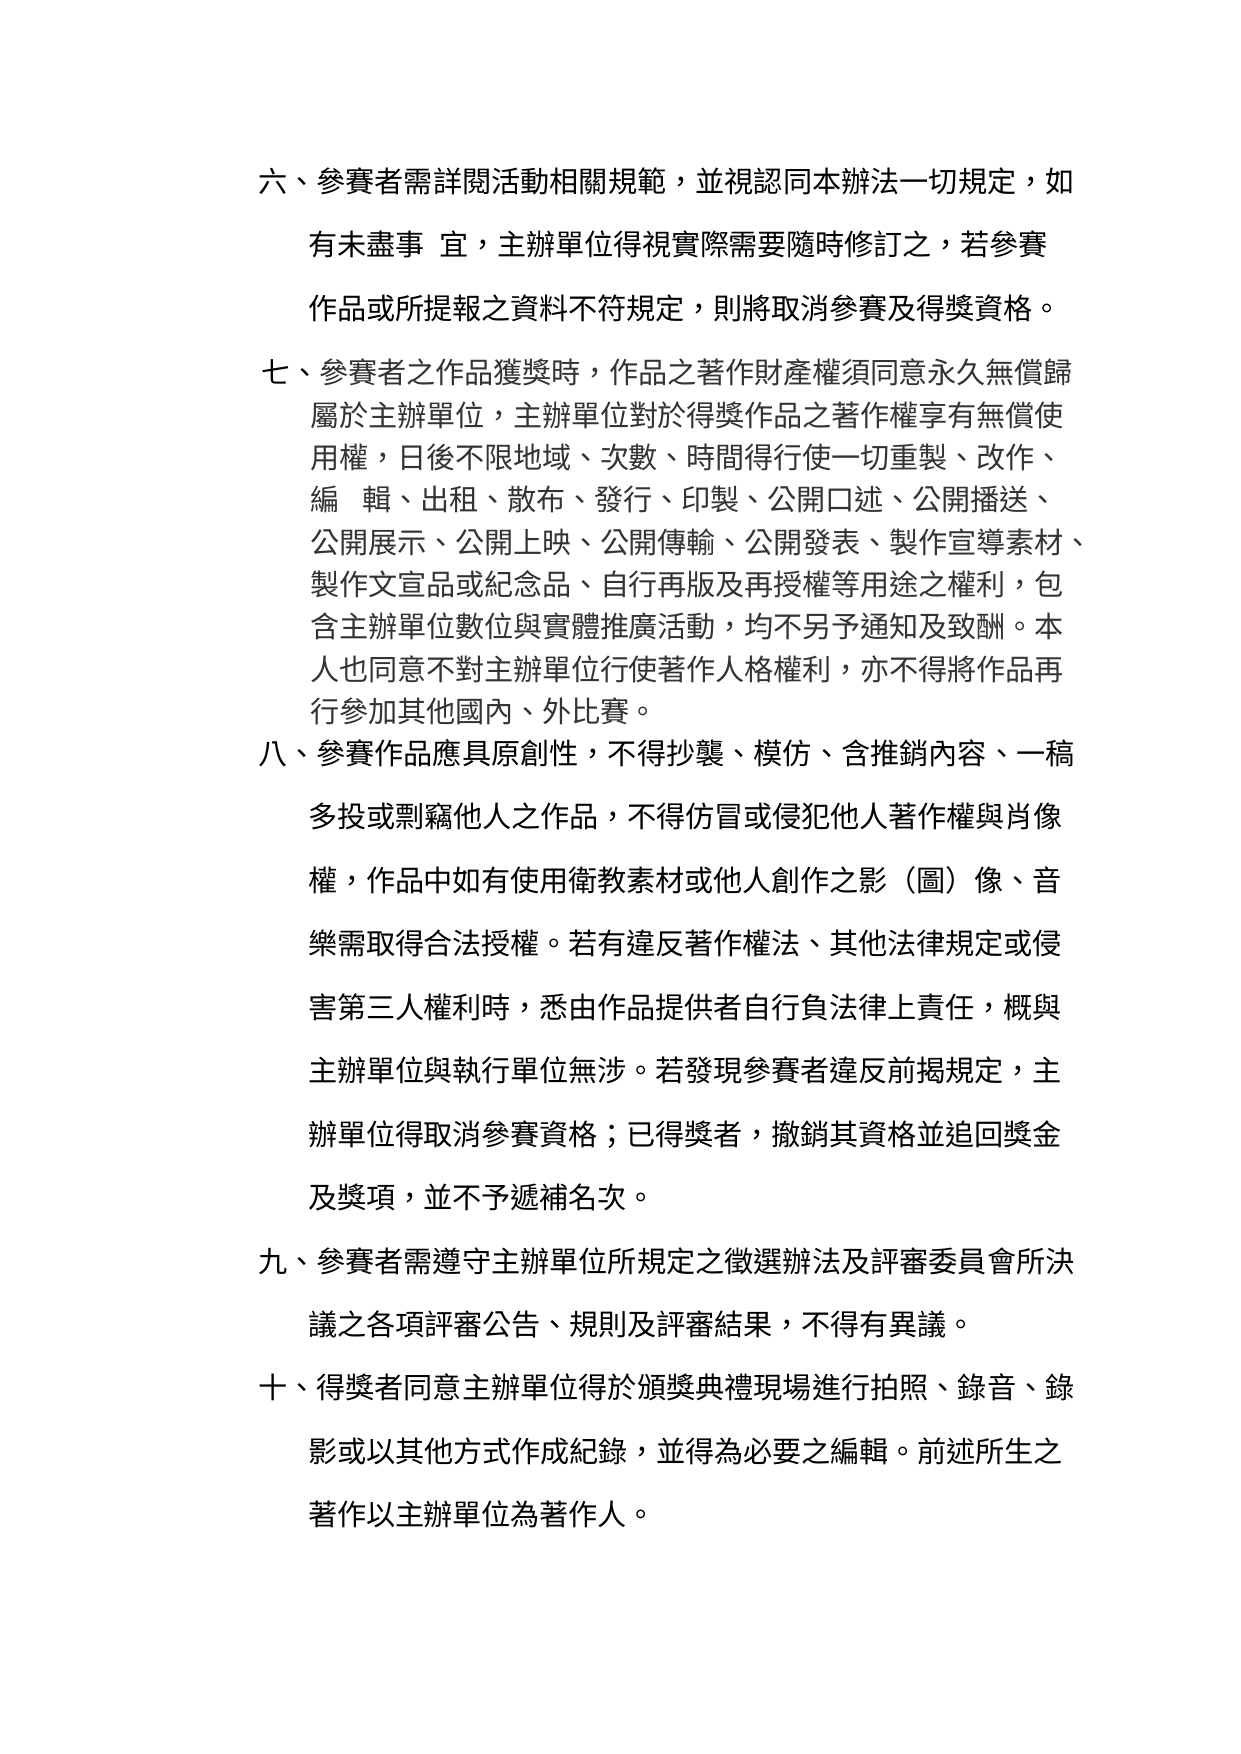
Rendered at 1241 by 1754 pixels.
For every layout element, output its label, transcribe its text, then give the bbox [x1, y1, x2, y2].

text 八、參賽作品應具原創性，不得抄襲、模仿、含推銷內容、一稿多投或剽竊他人之作品，不得仿冒或侵犯他人著作權與肖像權，作品中如有使用衛教素材或他人創作之影（圖）像、音樂需取得合法授權。若有違反著作權法、其他法律規定或侵害第三人權利時，悉由作品提供者自行負法律上責任，概與主辦單位與執行單位無涉。若發現參賽者違反前揭規定，主辦單位得取消參賽資格；已得獎者，撤銷其資格並追回獎金及獎項，並不予遞補名次。 [258, 731, 1076, 1217]
text 六、參賽者需詳閱活動相關規範，並視認同本辦法一切規定，如有未盡事 宜，主辦單位得視實際需要隨時修訂之，若參賽作品或所提報之資料不符規定，則將取消參賽及得獎資格。 [258, 158, 1076, 327]
text 七、參賽者之作品獲獎時，作品之著作財產權須同意永久無償歸 [192, 349, 1079, 392]
text 九、參賽者需遵守主辦單位所規定之徵選辦法及評審委員會所決議之各項評審公告、規則及評審結果，不得有異議。 [258, 1238, 1076, 1344]
text 十、得獎者同意主辦單位得於頒獎典禮現場進行拍照、錄音、錄影或以其他方式作成紀錄，並得為必要之編輯。前述所生之著作以主辦單位為著作人。 [258, 1365, 1076, 1534]
text 屬於主辦單位，主辦單位對於得獎作品之著作權享有無償使用權，日後不限地域、次數、時間得行使一切重製、改作、編 輯、出租、散布、發行、印製、公開口述、公開播送、公開展示、公開上映、公開傳輸、公開發表、製作宣導素材、製作文宣品或紀念品、自行再版及再授權等用途之權利，包含主辦單位數位與實體推廣活動，均不另予通知及致酬。本人也同意不對主辦單位行使著作人格權利，亦不得將作品再行參加其他國內、外比賽。 [310, 392, 1079, 731]
